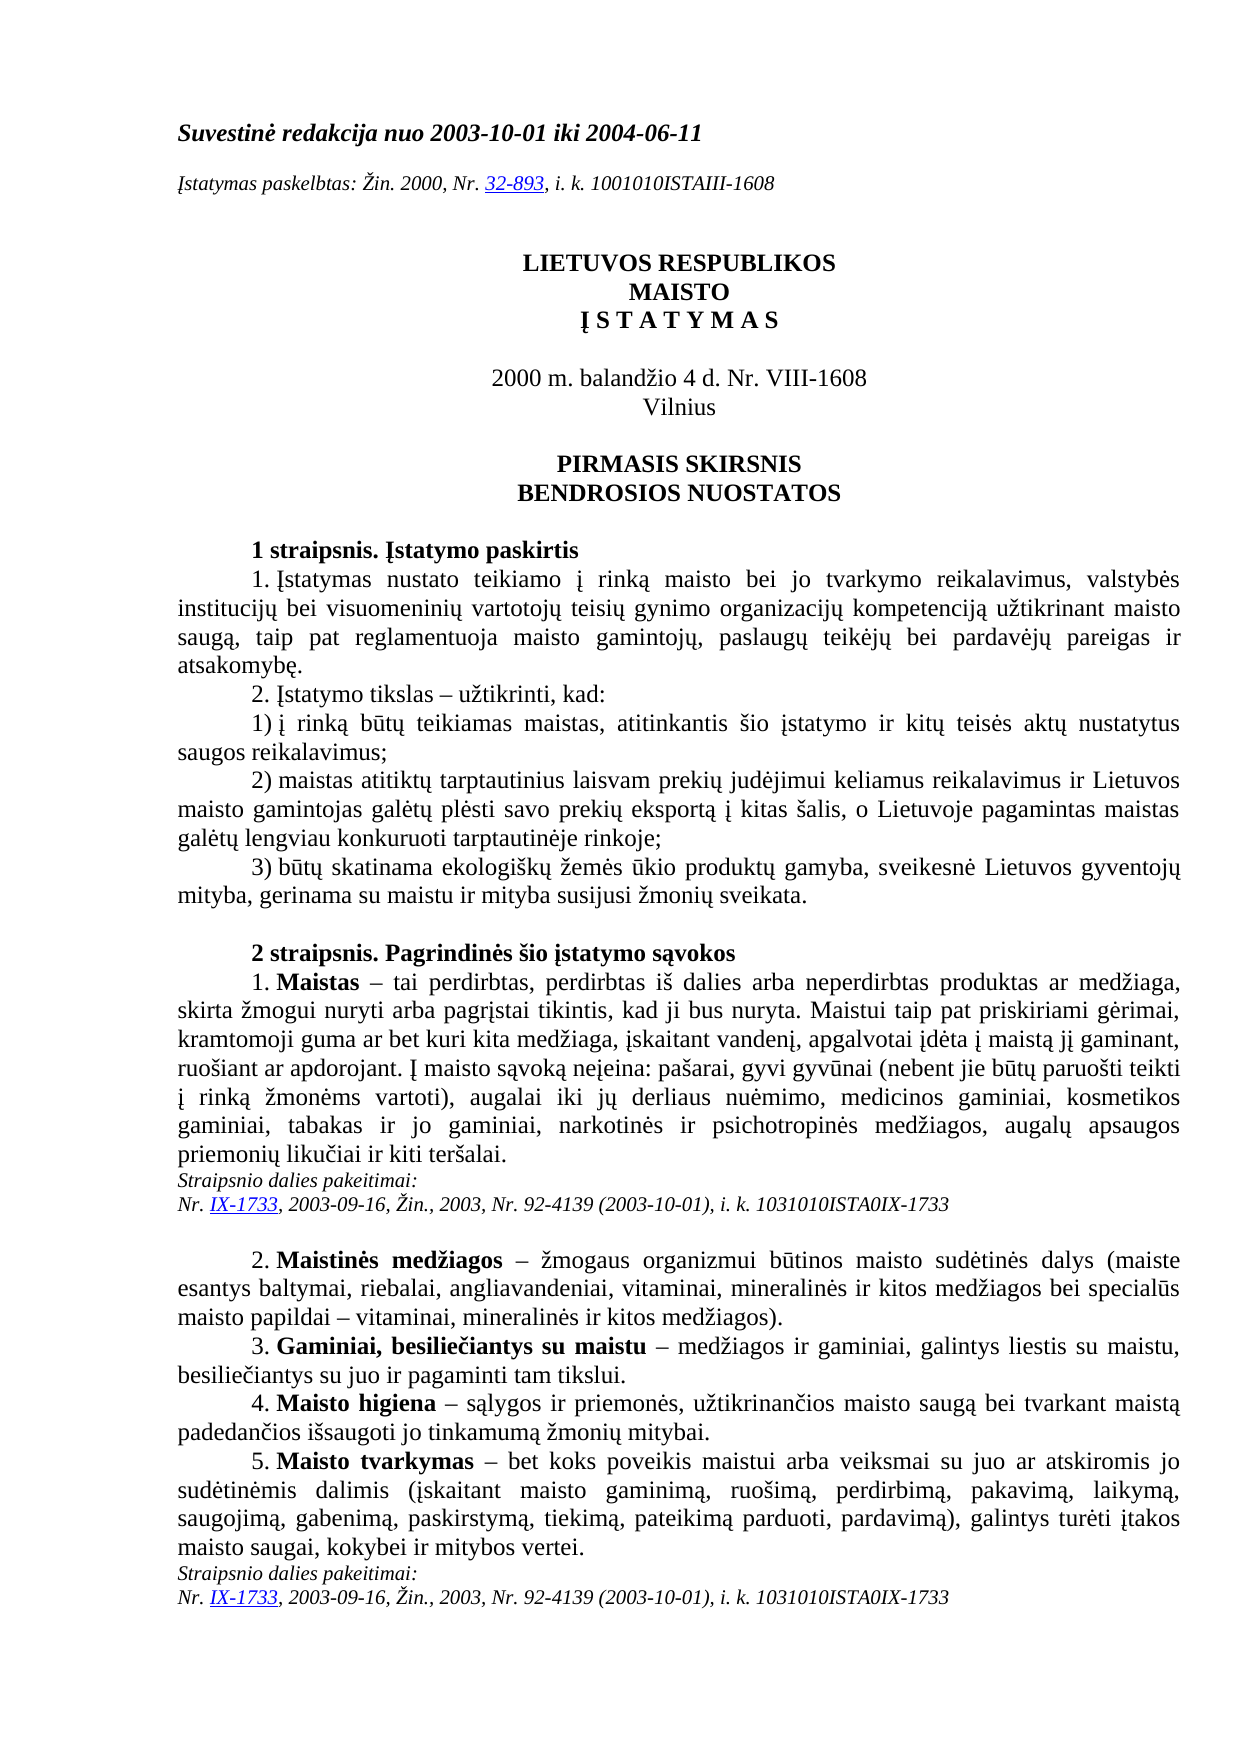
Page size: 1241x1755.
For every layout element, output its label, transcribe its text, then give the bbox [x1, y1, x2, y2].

text Į S T A T Y M A S [177, 305, 1181, 334]
text Pirmasis skirsnis [177, 449, 1181, 478]
text Įstatymas paskelbtas: Žin. 2000, Nr. 32-893, i. k. 1001010ISTAIII-1608 [177, 171, 1181, 195]
text Straipsnio dalies pakeitimai: [177, 1561, 1181, 1585]
text 1. Maistas – tai perdirbtas, perdirbtas iš dalies arba neperdirbtas produktas ar medžiaga, skirta žmogui nuryti arba pagrįstai tikintis, kad ji bus nuryta. Maistui taip pat priskiriami gėrimai, kramtomoji guma ar bet kuri kita medžiaga, įskaitant vandenį, apgalvotai įdėta į maistą jį gaminant, ruošiant ar apdorojant. Į maisto sąvoką neįeina: pašarai, gyvi gyvūnai (nebent jie būtų paruošti teikti į rinką žmonėms vartoti), augalai iki jų derliaus nuėmimo, medicinos gaminiai, kosmetikos gaminiai, tabakas ir jo gaminiai, narkotinės ir psichotropinės medžiagos, augalų apsaugos priemonių likučiai ir kiti teršalai. [177, 967, 1181, 1168]
text Suvestinė redakcija nuo 2003-10-01 iki 2004-06-11 [177, 118, 1181, 147]
text 2. Maistinės medžiagos – žmogaus organizmui būtinos maisto sudėtinės dalys (maiste esantys baltymai, riebalai, angliavandeniai, vitaminai, mineralinės ir kitos medžiagos bei specialūs maisto papildai – vitaminai, mineralinės ir kitos medžiagos). [177, 1245, 1181, 1331]
text Nr. IX-1733, 2003-09-16, Žin., 2003, Nr. 92-4139 (2003-10-01), i. k. 1031010ISTA0IX-1733 [177, 1192, 1181, 1216]
text MAISTO [177, 277, 1181, 305]
text Vilnius [177, 392, 1181, 420]
text 3) būtų skatinama ekologiškų žemės ūkio produktų gamyba, sveikesnė Lietuvos gyventojų mityba, gerinama su maistu ir mityba susijusi žmonių sveikata. [177, 852, 1181, 909]
text 4. Maisto higiena – sąlygos ir priemonės, užtikrinančios maisto saugą bei tvarkant maistą padedančios išsaugoti jo tinkamumą žmonių mitybai. [177, 1388, 1181, 1446]
text 2. Įstatymo tikslas – užtikrinti, kad: [177, 679, 1181, 708]
text 3. Gaminiai, besiliečiantys su maistu – medžiagos ir gaminiai, galintys liestis su maistu, besiliečiantys su juo ir pagaminti tam tikslui. [177, 1331, 1181, 1388]
text BENDRosios NUOSTatos [177, 478, 1181, 507]
text LIETUVOS RESPUBLIKOS [177, 248, 1181, 277]
text 1 straipsnis. Įstatymo paskirtis [177, 535, 1181, 564]
text 5. Maisto tvarkymas – bet koks poveikis maistui arba veiksmai su juo ar atskiromis jo sudėtinėmis dalimis (įskaitant maisto gaminimą, ruošimą, perdirbimą, pakavimą, laikymą, saugojimą, gabenimą, paskirstymą, tiekimą, pateikimą parduoti, pardavimą), galintys turėti įtakos maisto saugai, kokybei ir mitybos vertei. [177, 1446, 1181, 1561]
text 2 straipsnis. Pagrindinės šio įstatymo sąvokos [177, 938, 1181, 967]
text Nr. IX-1733, 2003-09-16, Žin., 2003, Nr. 92-4139 (2003-10-01), i. k. 1031010ISTA0IX-1733 [177, 1585, 1181, 1609]
text Straipsnio dalies pakeitimai: [177, 1168, 1181, 1192]
text 2000 m. balandžio 4 d. Nr. VIII-1608 [177, 363, 1181, 392]
text 2) maistas atitiktų tarptautinius laisvam prekių judėjimui keliamus reikalavimus ir Lietuvos maisto gamintojas galėtų plėsti savo prekių eksportą į kitas šalis, o Lietuvoje pagamintas maistas galėtų lengviau konkuruoti tarptautinėje rinkoje; [177, 765, 1181, 852]
text 1) į rinką būtų teikiamas maistas, atitinkantis šio įstatymo ir kitų teisės aktų nustatytus saugos reikalavimus; [177, 708, 1181, 765]
text 1. Įstatymas nustato teikiamo į rinką maisto bei jo tvarkymo reikalavimus, valstybės institucijų bei visuomeninių vartotojų teisių gynimo organizacijų kompetenciją užtikrinant maisto saugą, taip pat reglamentuoja maisto gamintojų, paslaugų teikėjų bei pardavėjų pareigas ir atsakomybę. [177, 564, 1181, 679]
